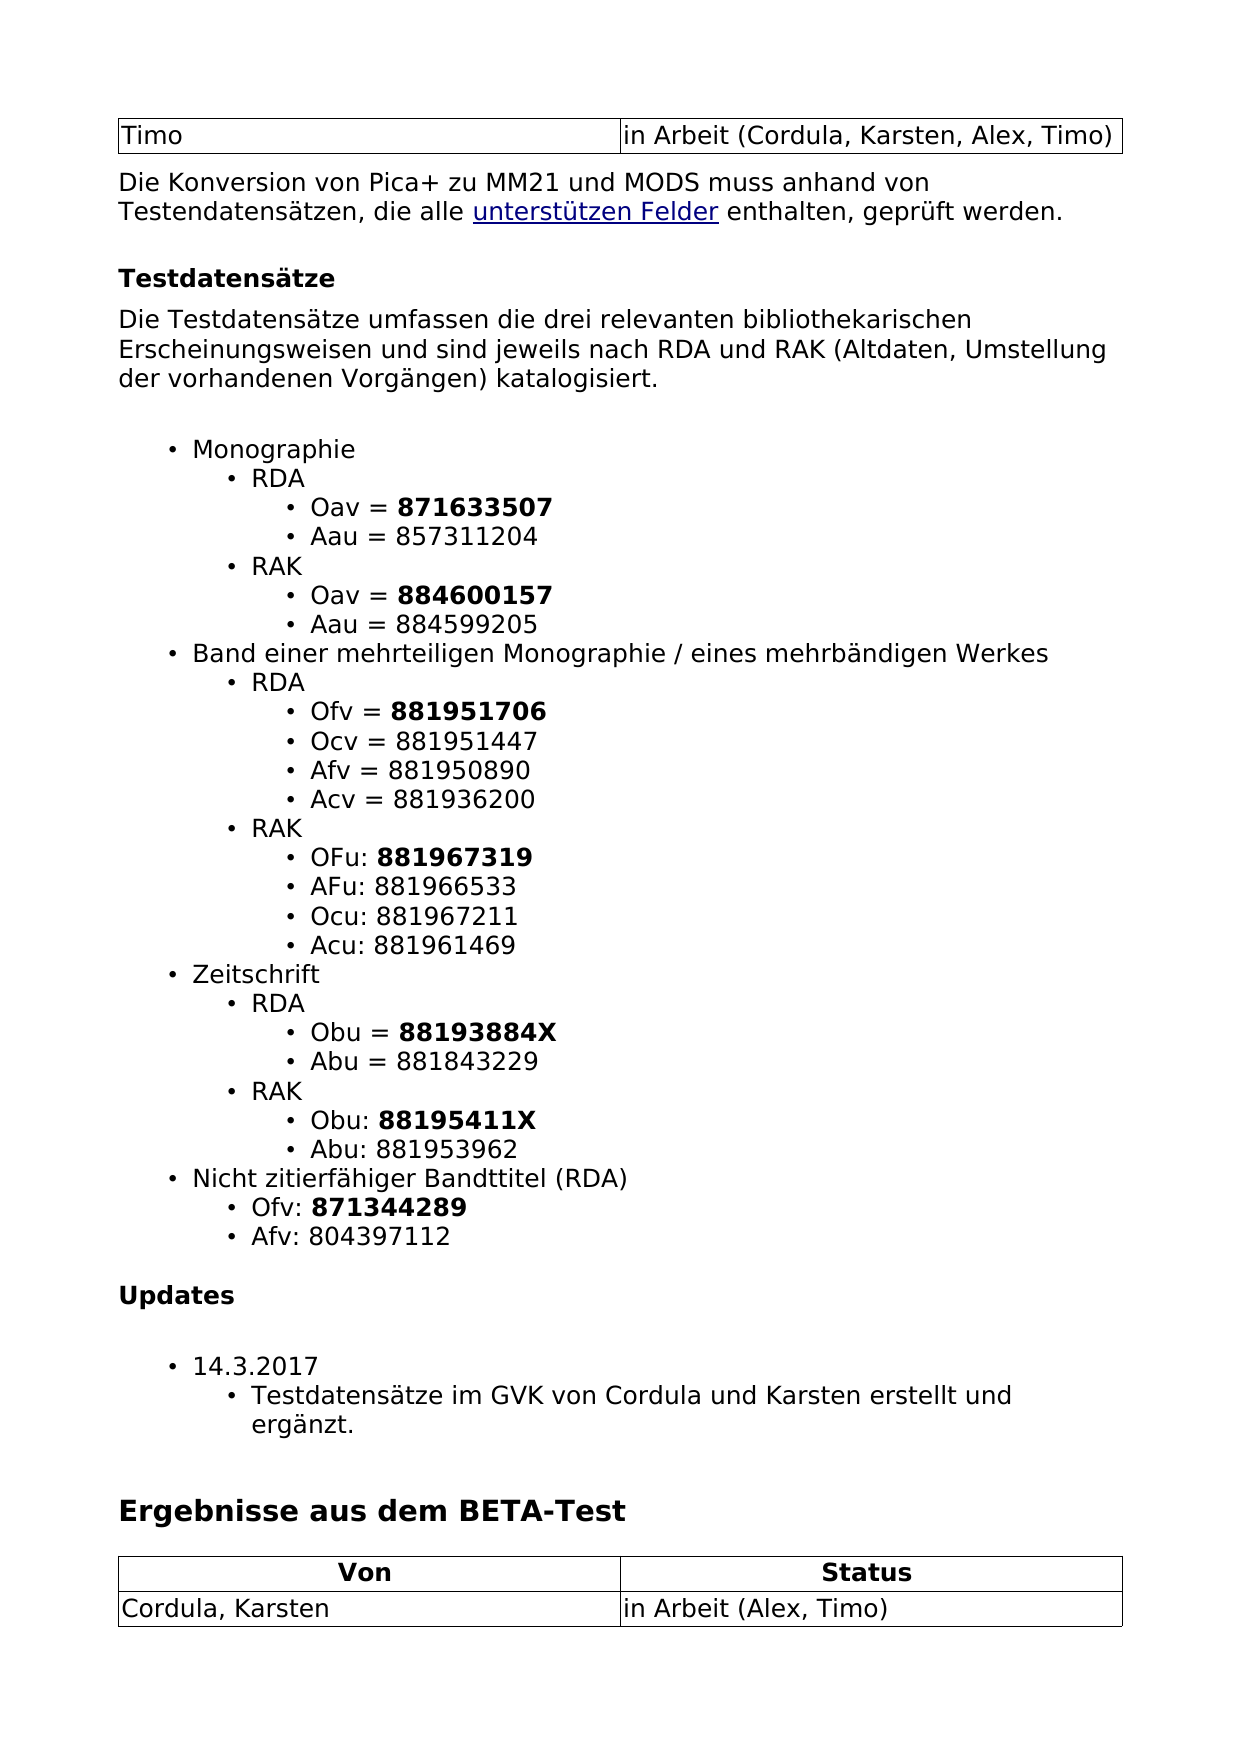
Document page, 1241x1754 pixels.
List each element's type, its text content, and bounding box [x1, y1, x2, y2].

list 14.3.2017 [177, 1352, 1122, 1382]
list RAK [236, 552, 1122, 581]
list Ocv = 881951447 [295, 727, 1122, 756]
list RAK [236, 814, 1122, 843]
list AFu: 881966533 [295, 873, 1122, 902]
list RDA [236, 464, 1122, 493]
table_cell in Arbeit (Alex, Timo) [621, 1592, 1122, 1626]
table_cell in Arbeit (Cordula, Karsten, Alex, Timo) [621, 119, 1122, 153]
table_cell Timo [119, 119, 620, 153]
table_header Status [621, 1557, 1122, 1591]
subtitle Ergebnisse aus dem BETA-Test [118, 1494, 1122, 1528]
list Oav = 871633507 [295, 493, 1122, 523]
list Afv = 881950890 [295, 756, 1122, 785]
list OFu: 881967319 [295, 843, 1122, 873]
table_header Von [119, 1557, 620, 1591]
list Acu: 881961469 [295, 931, 1122, 960]
text Updates [118, 1281, 1122, 1310]
table_cell Cordula, Karsten [119, 1592, 620, 1626]
list RDA [236, 989, 1122, 1018]
list Aau = 884599205 [295, 610, 1122, 639]
list RAK [236, 1077, 1122, 1106]
list Acv = 881936200 [295, 785, 1122, 814]
list Band einer mehrteiligen Monographie / eines mehrbändigen Werkes [177, 639, 1122, 668]
text Die Testdatensätze umfassen die drei relevanten bibliothekarischen Erscheinungsweisen und sind jeweils nach RDA und RAK (Altdaten, Umstellung der vorhandenen Vorgängen) katalogisiert. [118, 306, 1122, 393]
subtitle Testdatensätze [118, 264, 1122, 293]
list Ofv = 881951706 [295, 698, 1122, 727]
text Die Konversion von Pica+ zu MM21 und MODS muss anhand von Testendatensätzen, die alle unterstützen Felder enthalten, geprüft werden. [118, 168, 1122, 226]
list Obu: 88195411X [295, 1106, 1122, 1135]
list Abu: 881953962 [295, 1135, 1122, 1164]
list Abu = 881843229 [295, 1048, 1122, 1077]
list Ofv: 871344289 [236, 1193, 1122, 1223]
list Obu = 88193884X [295, 1018, 1122, 1048]
list Zeitschrift [177, 960, 1122, 989]
list Testdatensätze im GVK von Cordula und Karsten erstellt und ergänzt. [236, 1382, 1122, 1440]
list Monographie [177, 435, 1122, 464]
list Nicht zitierfähiger Bandttitel (RDA) [177, 1164, 1122, 1193]
list Ocu: 881967211 [295, 902, 1122, 931]
list Afv: 804397112 [236, 1223, 1122, 1252]
list Aau = 857311204 [295, 523, 1122, 552]
list RDA [236, 668, 1122, 698]
list Oav = 884600157 [295, 581, 1122, 610]
